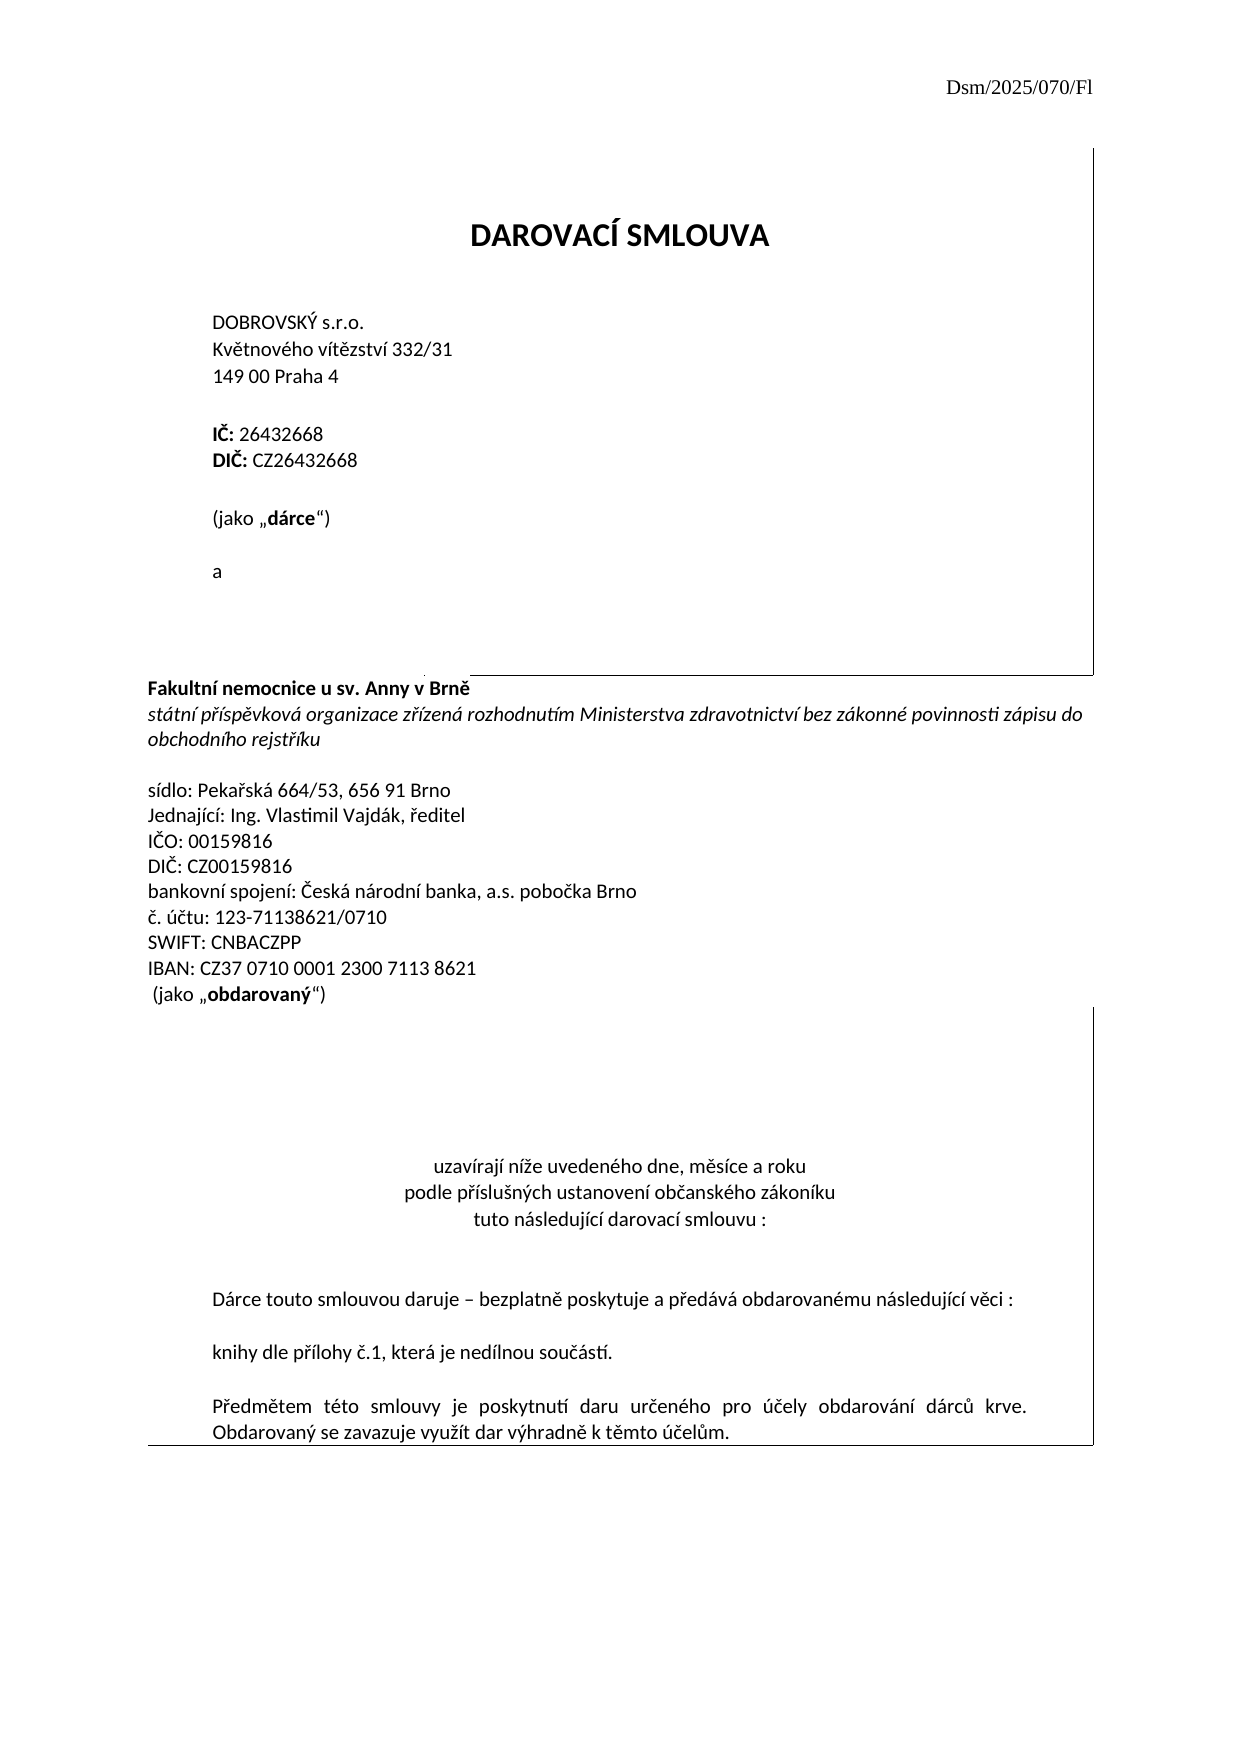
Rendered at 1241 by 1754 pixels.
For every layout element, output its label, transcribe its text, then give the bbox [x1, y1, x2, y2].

text státní příspěvková organizace zřízená rozhodnutím Ministerstva zdravotnictví bez zákonné povinnosti zápisu do obchodního rejstříku [148, 701, 1093, 752]
subtitle tuto následující darovací smlouvu : [147, 1205, 1093, 1232]
subtitle (jako „obdarovaný“) [147, 980, 1093, 1007]
subtitle DAROVACÍ SMLOUVA [147, 148, 1093, 255]
subtitle IČ: 26432668 DIČ: CZ26432668 [147, 355, 1093, 439]
subtitle uzavírají níže uvedeného dne, měsíce a roku [147, 1152, 1093, 1178]
subtitle knihy dle přílohy č.1, která je nedílnou součástí. [147, 1338, 1093, 1365]
subtitle DOBROVSKÝ s.r.o. Květnového vítězství 332/31 149 00 Praha 4 [147, 308, 1093, 355]
text IBAN: CZ37 0710 0001 2300 7113 8621 [148, 955, 1093, 980]
text SWIFT: CNBACZPP [148, 929, 1093, 955]
text Jednající: Ing. Vlastimil Vajdák, ředitel [148, 802, 1093, 828]
subtitle Předmětem této smlouvy je poskytnutí daru určeného pro účely obdarování dárců krve. Obdarovaný se zavazuje využít dar výhradně k těmto účelům. [147, 1392, 1093, 1445]
text č. účtu: 123-71138621/0710 [148, 904, 1093, 929]
subtitle a [147, 557, 1093, 584]
subtitle Dárce touto smlouvou daruje – bezplatně poskytuje a předává obdarovanému následující věci : [147, 1285, 1093, 1312]
text Fakultní nemocnice u sv. Anny v Brně [148, 675, 1093, 701]
subtitle (jako „dárce“) [147, 439, 1093, 531]
text IČO: 00159816 [148, 828, 1093, 853]
subtitle podle příslušných ustanovení občanského zákoníku [147, 1178, 1093, 1205]
text DIČ: CZ00159816 bankovní spojení: Česká národní banka, a.s. pobočka Brno [148, 853, 1093, 904]
text sídlo: Pekařská 664/53, 656 91 Brno [148, 777, 1093, 802]
